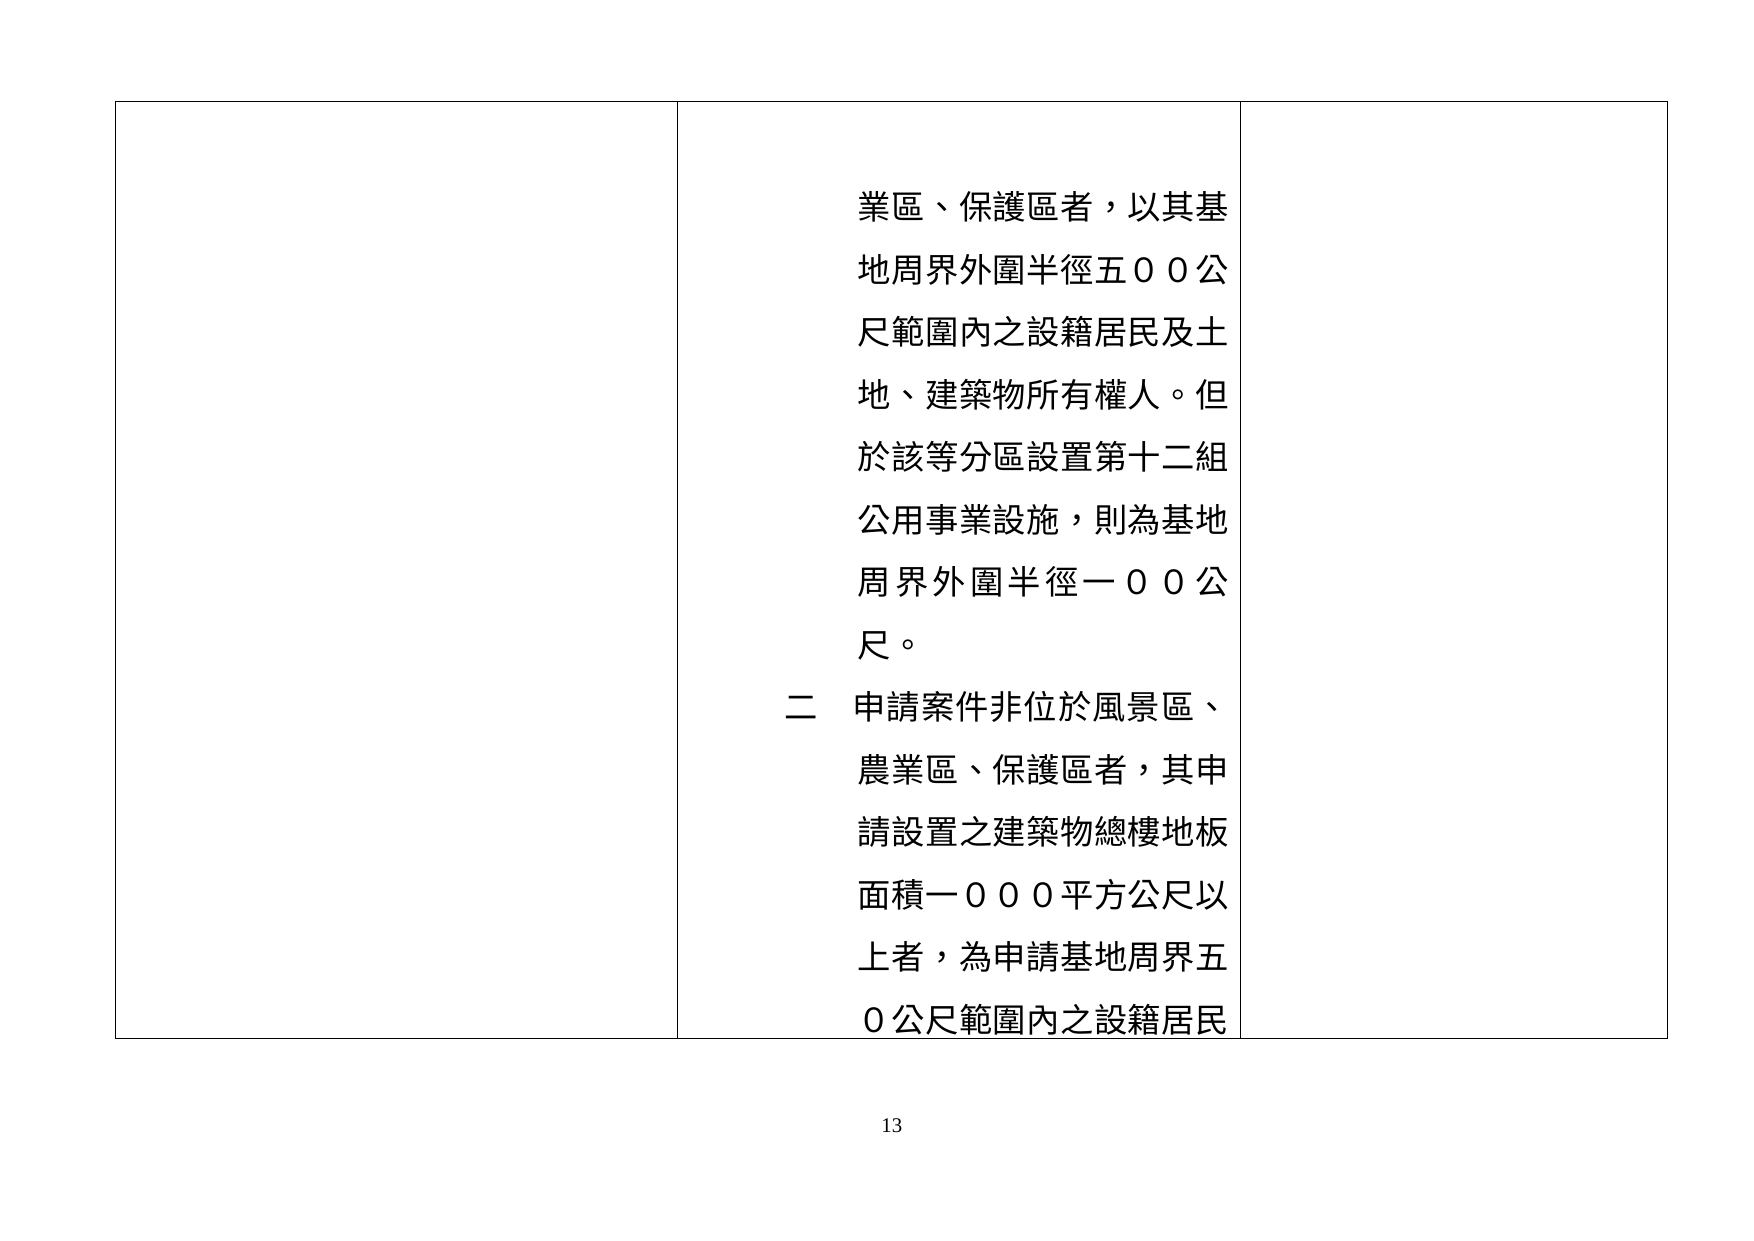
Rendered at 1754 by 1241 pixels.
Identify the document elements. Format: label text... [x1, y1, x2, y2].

table_cell [1241, 102, 1667, 1038]
table_cell 業區、保護區者，以其基地周界外圍半徑五００公尺範圍內之設籍居民及土地、建築物所有權人。但於該等分區設置第十二組公用事業設施，則為基地周界外圍半徑一００公尺。 二 申請案件非位於風景區、農業區、保護區者，其申請設置之建築物總樓地板面積一０００平方公尺以上者，為申請基地周界五０公尺範圍內之設籍居民 [678, 102, 1240, 1038]
table_cell [116, 102, 677, 1038]
